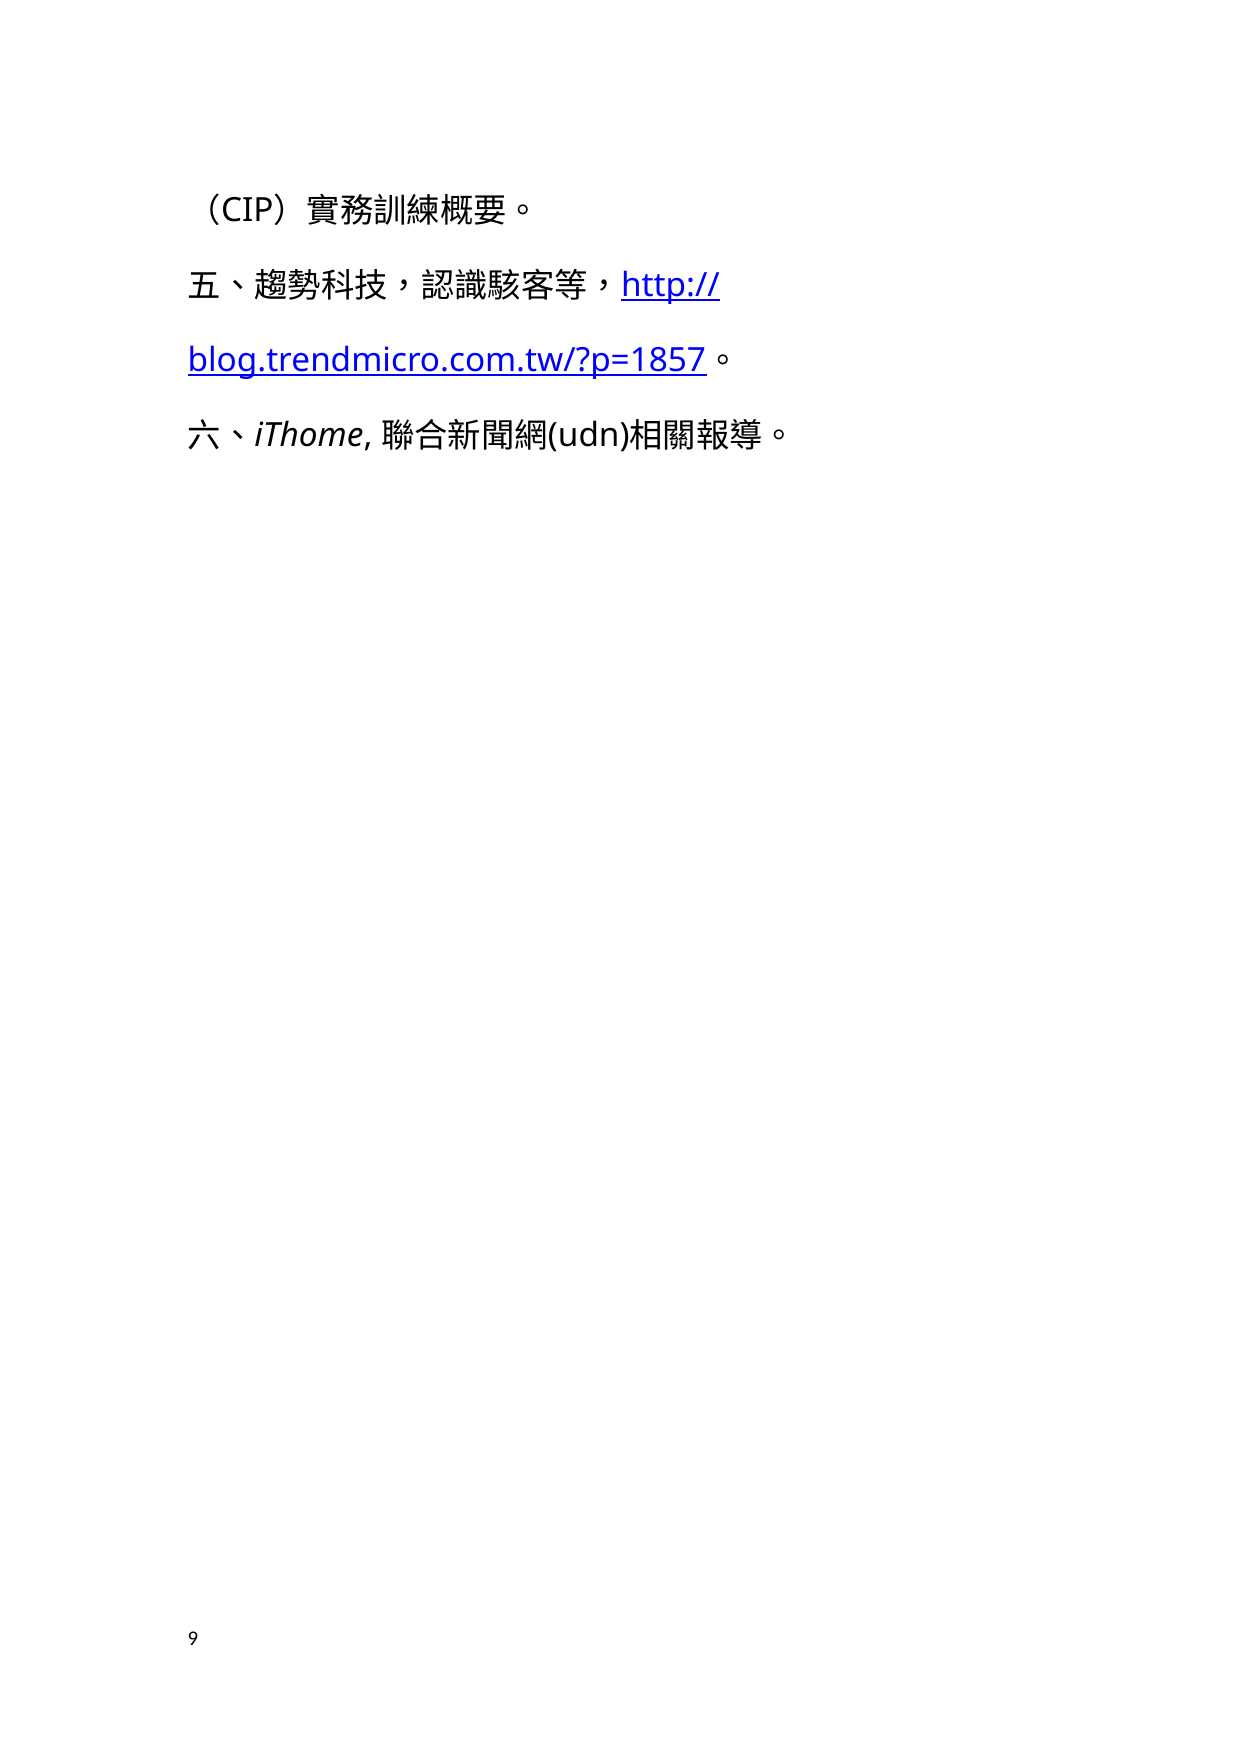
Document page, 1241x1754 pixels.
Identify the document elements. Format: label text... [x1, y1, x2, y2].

text 五、趨勢科技，認識駭客等，http://blog.trendmicro.com.tw/?p=1857。 [187, 239, 1053, 389]
text （CIP）實務訓練概要。 [187, 164, 1053, 239]
text 六、iThome, 聯合新聞網(udn)相關報導。 [187, 389, 1053, 464]
